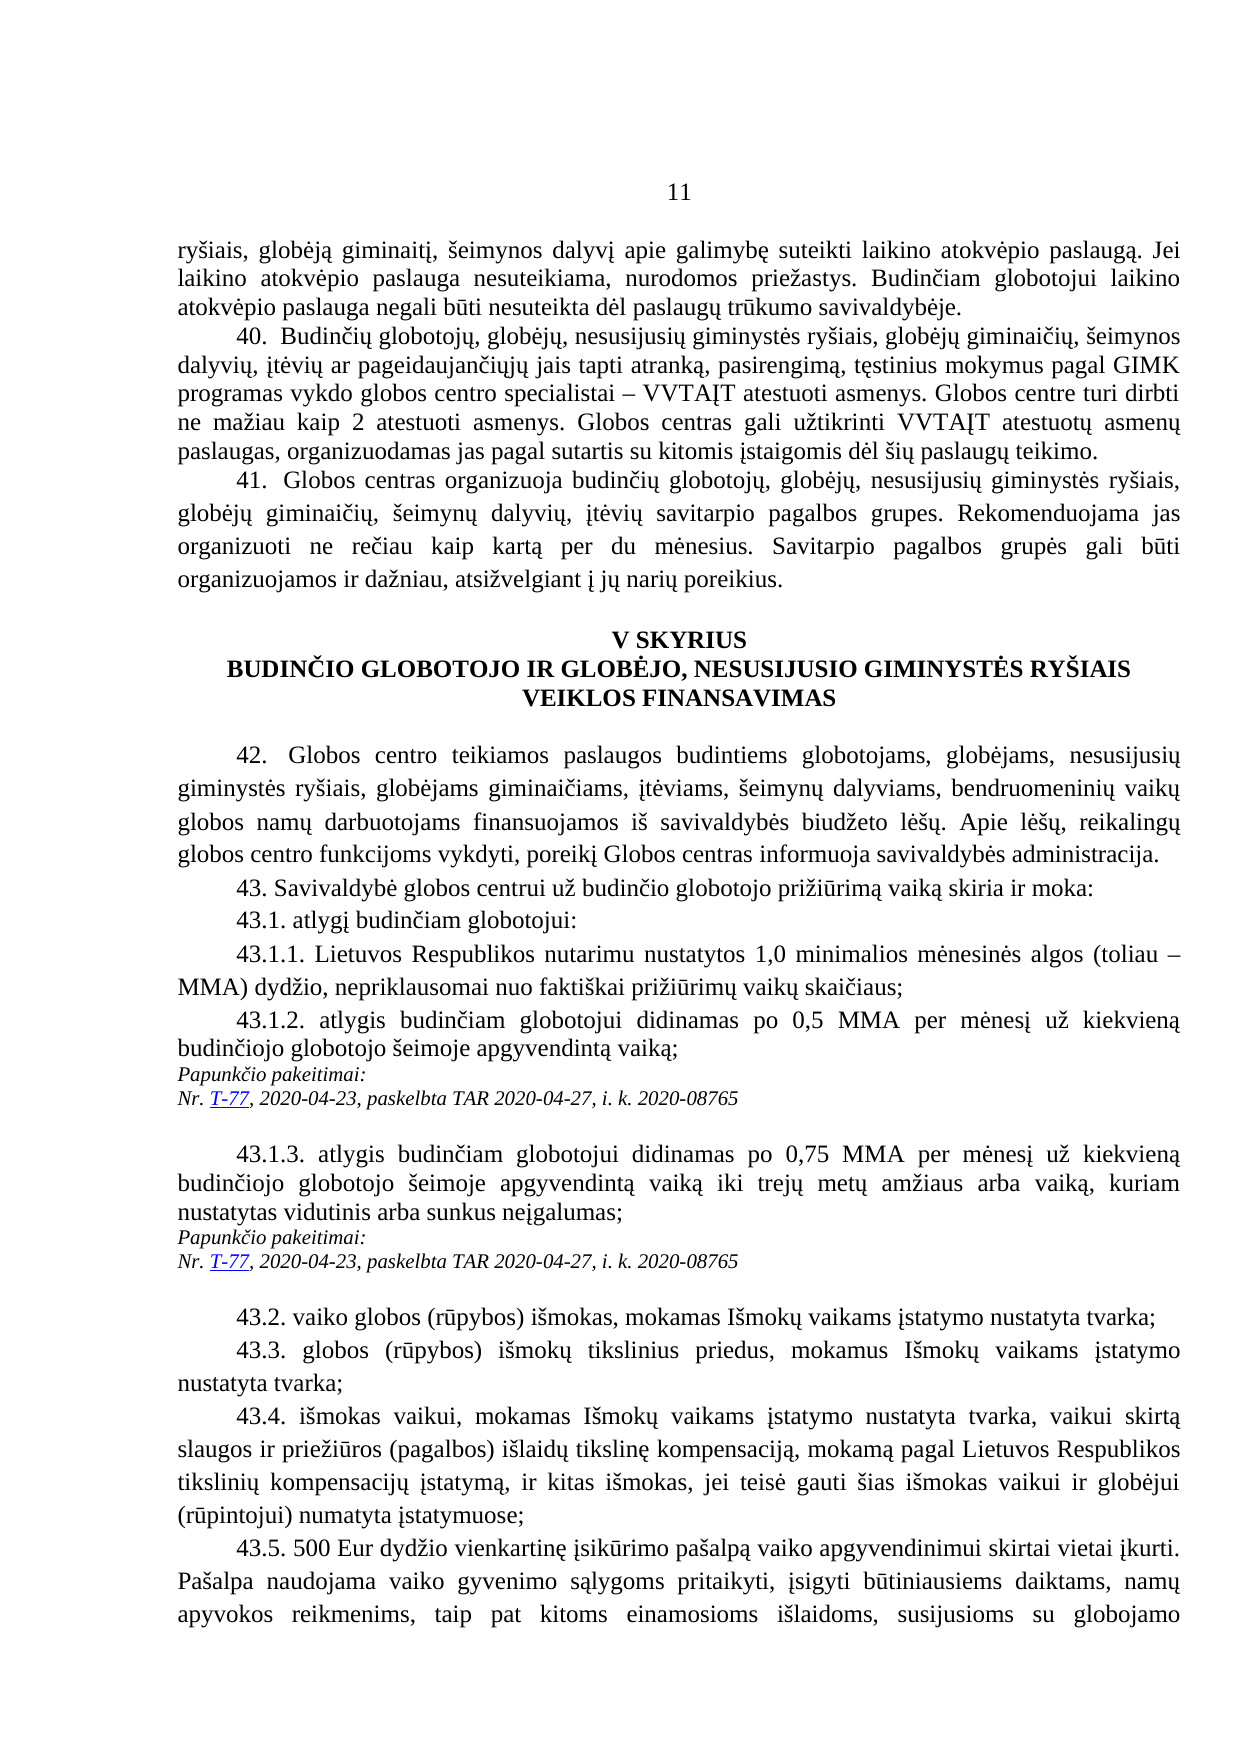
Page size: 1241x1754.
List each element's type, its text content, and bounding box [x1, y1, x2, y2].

text 43.1.2. atlygis budinčiam globotojui didinamas po 0,5 MMA per mėnesį už kiekvieną budinčiojo globotojo šeimoje apgyvendintą vaiką; [177, 1005, 1181, 1062]
text 43. Savivaldybė globos centrui už budinčio globotojo prižiūrimą vaiką skiria ir moka: [177, 873, 1181, 901]
text Nr. T-77, 2020-04-23, paskelbta TAR 2020-04-27, i. k. 2020-08765 [177, 1249, 1181, 1273]
text BUDINČIO GLOBOTOJO IR GLOBĖJO, NESUSIJUSIO GIMINYSTĖS RYŠIAIS VEIKLOS FINANSAVIMAS [177, 654, 1181, 712]
text ryšiais, globėją giminaitį, šeimynos dalyvį apie galimybę suteikti laikino atokvėpio paslaugą. Jei laikino atokvėpio paslauga nesuteikiama, nurodomos priežastys. Budinčiam globotojui laikino atokvėpio paslauga negali būti nesuteikta dėl paslaugų trūkumo savivaldybėje. [177, 235, 1181, 321]
text V SKYRIUS [177, 626, 1181, 654]
text 42. Globos centro teikiamos paslaugos budintiems globotojams, globėjams, nesusijusių giminystės ryšiais, globėjams giminaičiams, įtėviams, šeimynų dalyviams, bendruomeninių vaikų globos namų darbuotojams finansuojamos iš savivaldybės biudžeto lėšų. Apie lėšų, reikalingų globos centro funkcijoms vykdyti, poreikį Globos centras informuoja savivaldybės administracija. [177, 741, 1181, 868]
text Papunkčio pakeitimai: [177, 1225, 1181, 1249]
text 43.2. vaiko globos (rūpybos) išmokas, mokamas Išmokų vaikams įstatymo nustatyta tvarka; [177, 1302, 1181, 1331]
text Nr. T-77, 2020-04-23, paskelbta TAR 2020-04-27, i. k. 2020-08765 [177, 1086, 1181, 1110]
text 43.1.3. atlygis budinčiam globotojui didinamas po 0,75 MMA per mėnesį už kiekvieną budinčiojo globotojo šeimoje apgyvendintą vaiką iki trejų metų amžiaus arba vaiką, kuriam nustatytas vidutinis arba sunkus neįgalumas; [177, 1139, 1181, 1225]
text 43.5. 500 Eur dydžio vienkartinę įsikūrimo pašalpą vaiko apgyvendinimui skirtai vietai įkurti. Pašalpa naudojama vaiko gyvenimo sąlygoms pritaikyti, įsigyti būtiniausiems daiktams, namų apyvokos reikmenims, taip pat kitoms einamosioms išlaidoms, susijusioms su globojamo [177, 1533, 1181, 1628]
text 41. Globos centras organizuoja budinčių globotojų, globėjų, nesusijusių giminystės ryšiais, globėjų giminaičių, šeimynų dalyvių, įtėvių savitarpio pagalbos grupes. Rekomenduojama jas organizuoti ne rečiau kaip kartą per du mėnesius. Savitarpio pagalbos grupės gali būti organizuojamos ir dažniau, atsižvelgiant į jų narių poreikius. [177, 465, 1181, 592]
text Papunkčio pakeitimai: [177, 1062, 1181, 1086]
text 43.1. atlygį budinčiam globotojui: [177, 906, 1181, 934]
text 43.1.1. Lietuvos Respublikos nutarimu nustatytos 1,0 minimalios mėnesinės algos (toliau – MMA) dydžio, nepriklausomai nuo faktiškai prižiūrimų vaikų skaičiaus; [177, 939, 1181, 1000]
text 43.3. globos (rūpybos) išmokų tikslinius priedus, mokamus Išmokų vaikams įstatymo nustatyta tvarka; [177, 1335, 1181, 1397]
text 43.4. išmokas vaikui, mokamas Išmokų vaikams įstatymo nustatyta tvarka, vaikui skirtą slaugos ir priežiūros (pagalbos) išlaidų tikslinę kompensaciją, mokamą pagal Lietuvos Respublikos tikslinių kompensacijų įstatymą, ir kitas išmokas, jei teisė gauti šias išmokas vaikui ir globėjui (rūpintojui) numatyta įstatymuose; [177, 1401, 1181, 1529]
text 40. Budinčių globotojų, globėjų, nesusijusių giminystės ryšiais, globėjų giminaičių, šeimynos dalyvių, įtėvių ar pageidaujančiųjų jais tapti atranką, pasirengimą, tęstinius mokymus pagal GIMK programas vykdo globos centro specialistai – VVTAĮT atestuoti asmenys. Globos centre turi dirbti ne mažiau kaip 2 atestuoti asmenys. Globos centras gali užtikrinti VVTAĮT atestuotų asmenų paslaugas, organizuodamas jas pagal sutartis su kitomis įstaigomis dėl šių paslaugų teikimo. [177, 321, 1181, 465]
